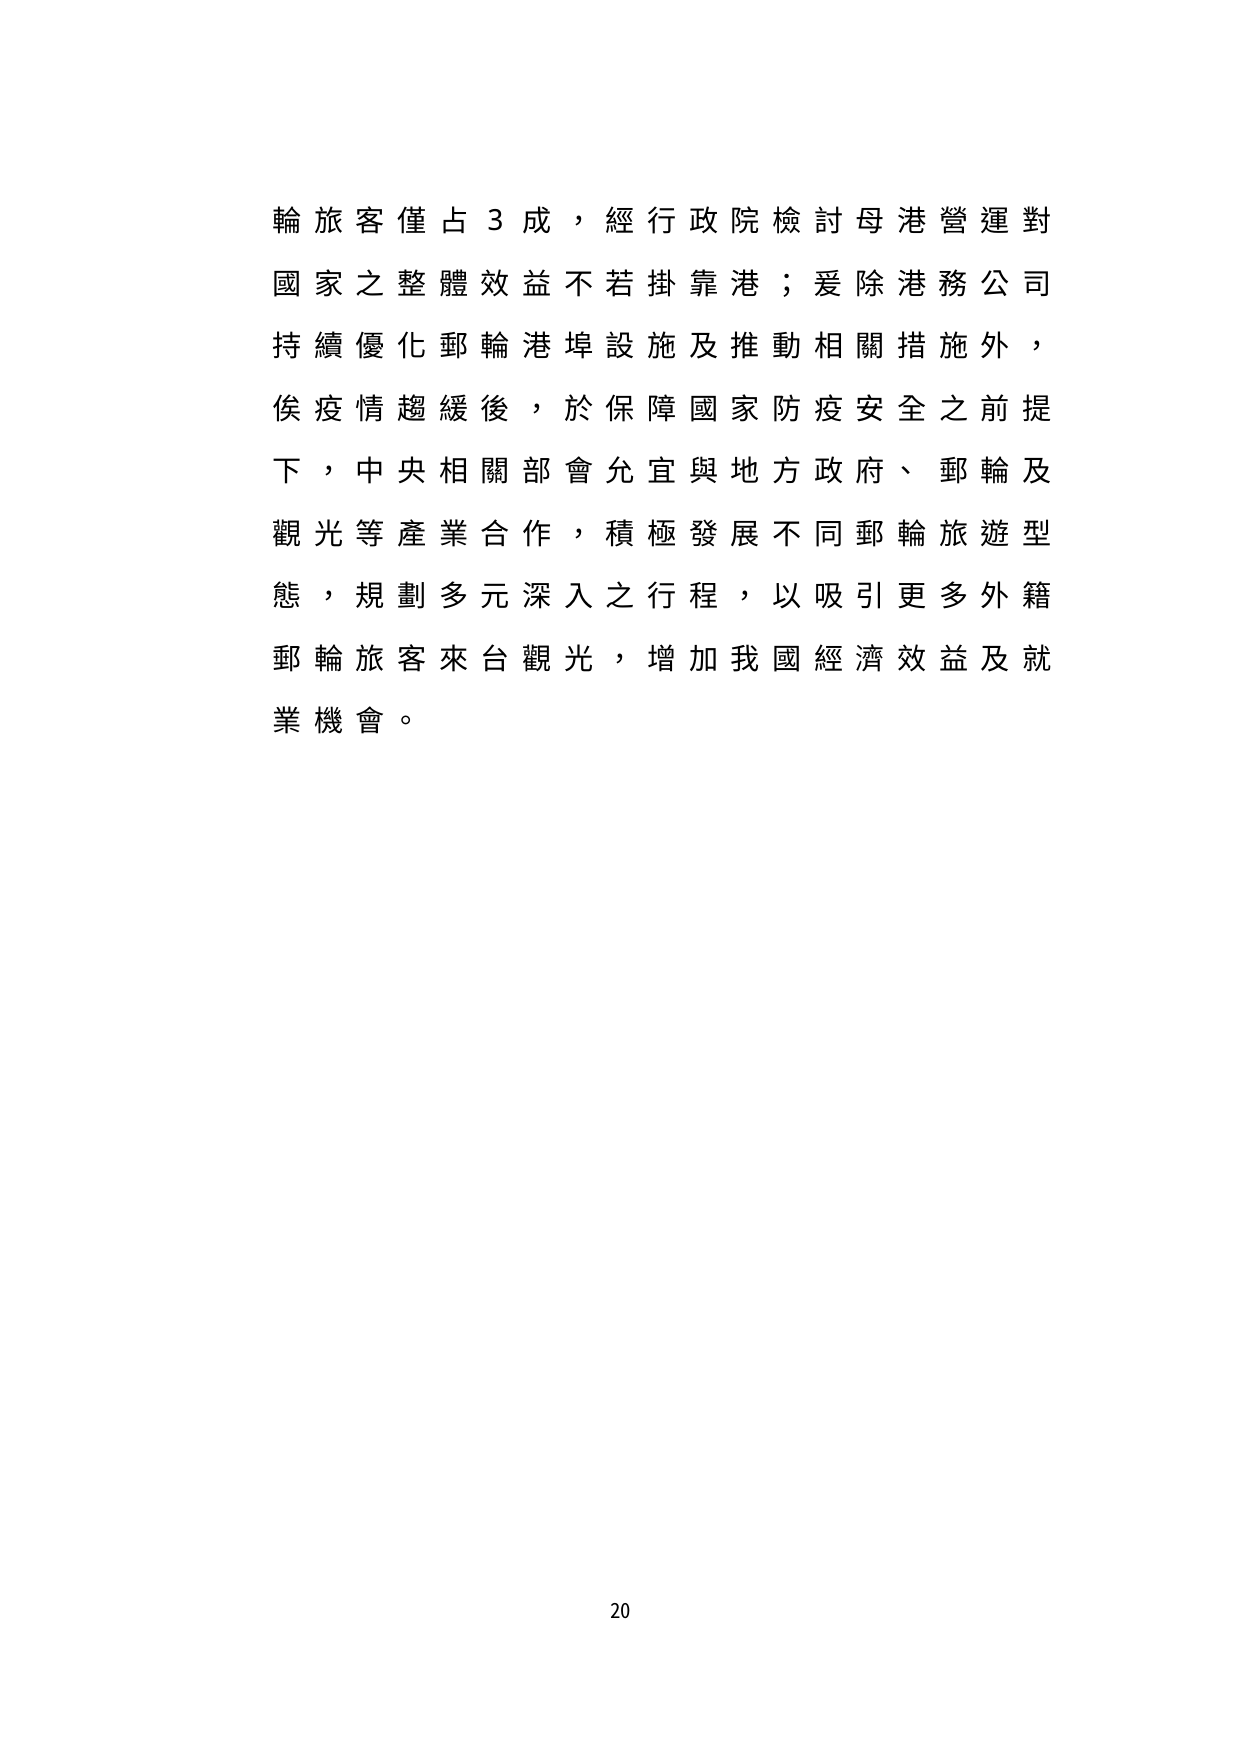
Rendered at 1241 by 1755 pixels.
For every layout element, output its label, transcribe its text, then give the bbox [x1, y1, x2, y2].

text 輪旅客僅占3成，經行政院檢討母港營運對國家之整體效益不若掛靠港；爰除港務公司持續優化郵輪港埠設施及推動相關措施外，俟疫情趨緩後，於保障國家防疫安全之前提下，中央相關部會允宜與地方政府、郵輪及觀光等產業合作，積極發展不同郵輪旅遊型態，規劃多元深入之行程，以吸引更多外籍郵輪旅客來台觀光，增加我國經濟效益及就業機會。 [242, 177, 1058, 740]
